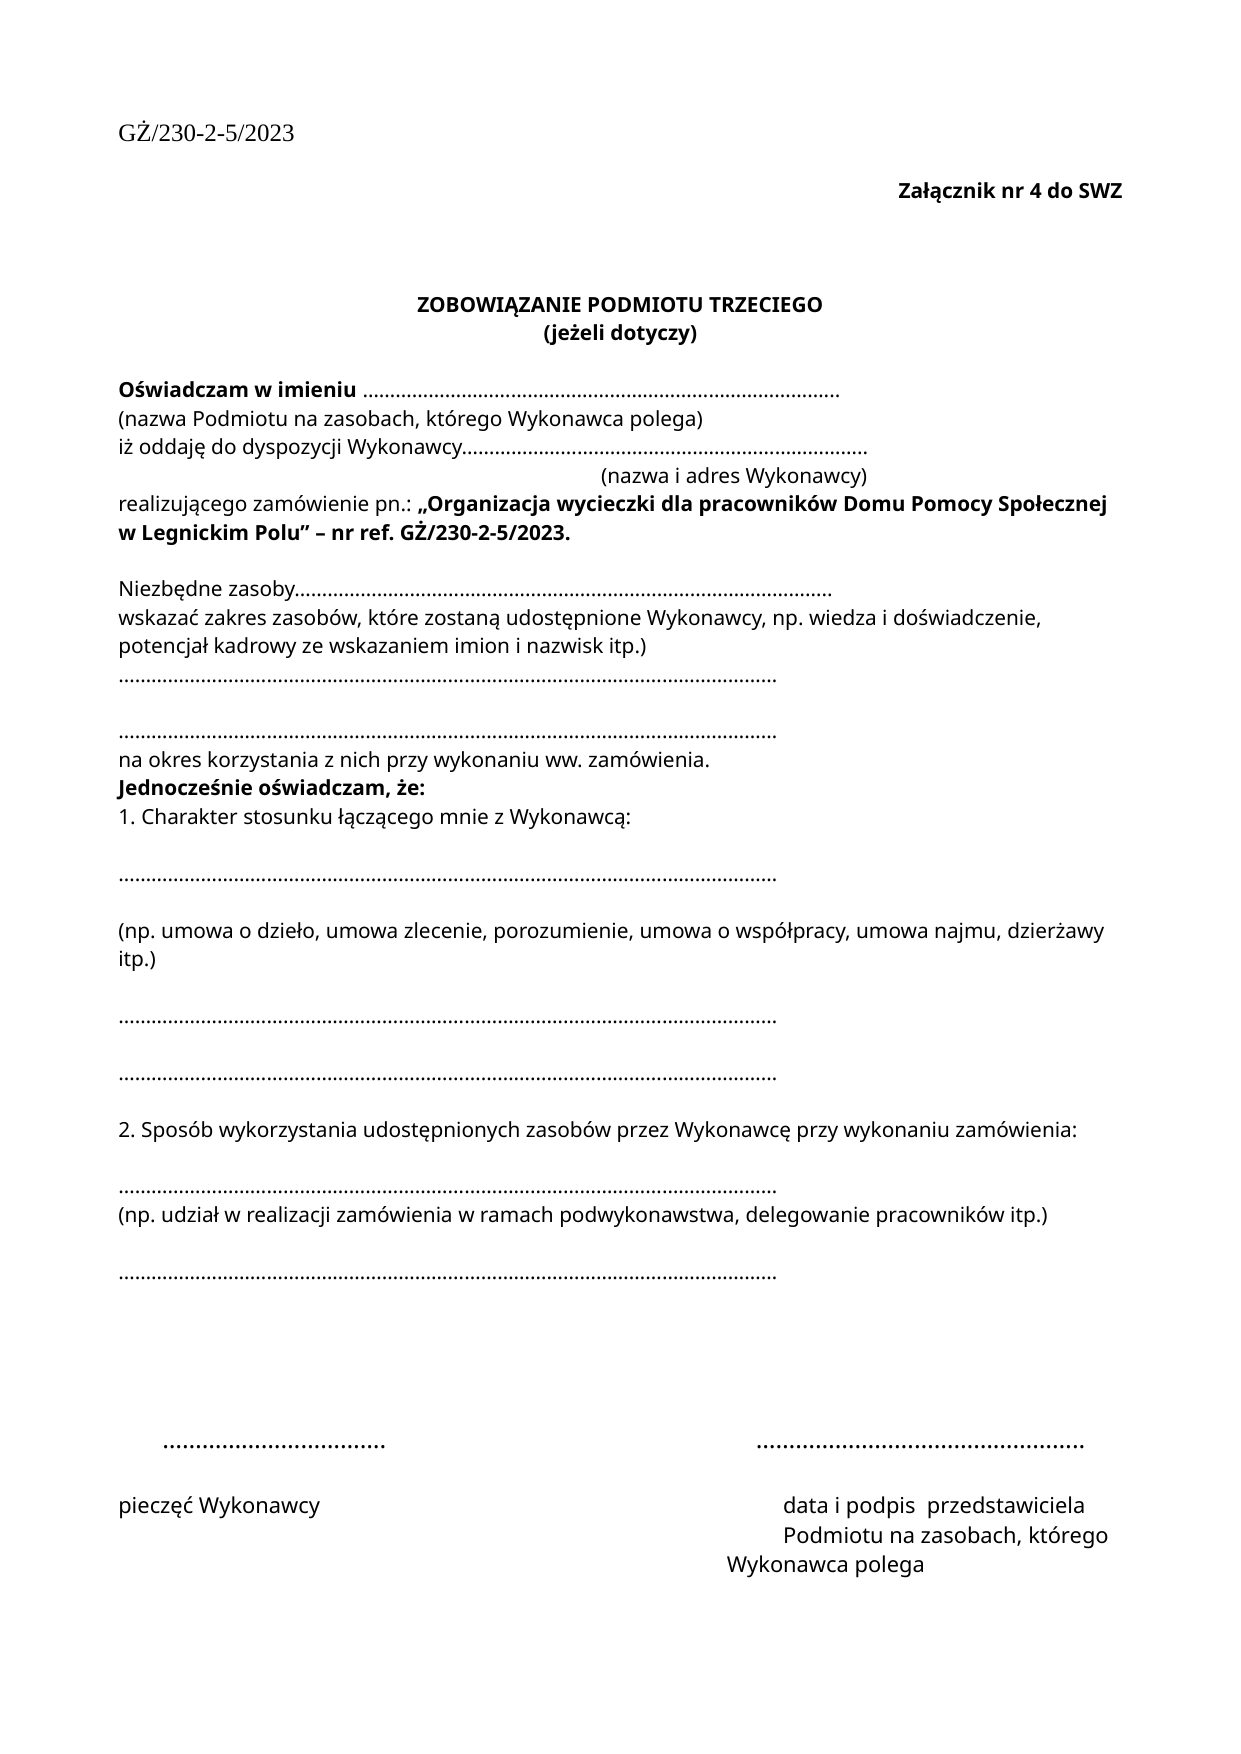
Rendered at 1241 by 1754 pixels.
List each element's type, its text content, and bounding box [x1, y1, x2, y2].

text ……………………………. ………………………………………….. [118, 1422, 1122, 1490]
text (nazwa i adres Wykonawcy) [118, 461, 1122, 489]
text ZOBOWIĄZANIE PODMIOTU TRZECIEGO [118, 290, 1122, 318]
text Jednocześnie oświadczam, że: [118, 773, 1122, 802]
text ………………………………………………………………………………………………………… [118, 1172, 1122, 1200]
text Wykonawca polega [118, 1549, 1122, 1579]
text ………………………………………………………………………………………………………… [118, 859, 1122, 887]
text 1. Charakter stosunku łączącego mnie z Wykonawcą: [118, 802, 1122, 830]
text (jeżeli dotyczy) [118, 318, 1122, 347]
text ………………………………………………………………………………………………………… [118, 717, 1122, 745]
text iż oddaję do dyspozycji Wykonawcy……………………………………………………………….. [118, 432, 1122, 461]
text ………………………………………………………………………………………………………… [118, 1257, 1122, 1285]
text 2. Sposób wykorzystania udostępnionych zasobów przez Wykonawcę przy wykonaniu zamówienia: [118, 1115, 1122, 1143]
text pieczęć Wykonawcy data i podpis przedstawiciela [118, 1490, 1122, 1519]
text ………………………………………………………………………………………………………… [118, 1058, 1122, 1086]
text (np. umowa o dzieło, umowa zlecenie, porozumienie, umowa o współpracy, umowa najmu, dzierżawy itp.) [118, 916, 1122, 973]
text Niezbędne zasoby…………………………………………………………………………………….. [118, 574, 1122, 603]
text (nazwa Podmiotu na zasobach, którego Wykonawca polega) [118, 404, 1122, 432]
text na okres korzystania z nich przy wykonaniu ww. zamówienia. [118, 745, 1122, 773]
text ………………………………………………………………………………………………………… [118, 1001, 1122, 1029]
text Oświadczam w imieniu …………………………………………………………………………... [118, 375, 1122, 404]
text ………………………………………………………………………………………………………… [118, 660, 1122, 688]
text Podmiotu na zasobach, którego [118, 1519, 1122, 1549]
text Załącznik nr 4 do SWZ [118, 176, 1122, 205]
text realizującego zamówienie pn.: „Organizacja wycieczki dla pracowników Domu Pomocy Społecznej w Legnickim Polu” – nr ref. GŻ/230-2-5/2023. [118, 489, 1122, 546]
text (np. udział w realizacji zamówienia w ramach podwykonawstwa, delegowanie pracowników itp.) [118, 1200, 1122, 1228]
text wskazać zakres zasobów, które zostaną udostępnione Wykonawcy, np. wiedza i doświadczenie, potencjał kadrowy ze wskazaniem imion i nazwisk itp.) [118, 603, 1122, 660]
